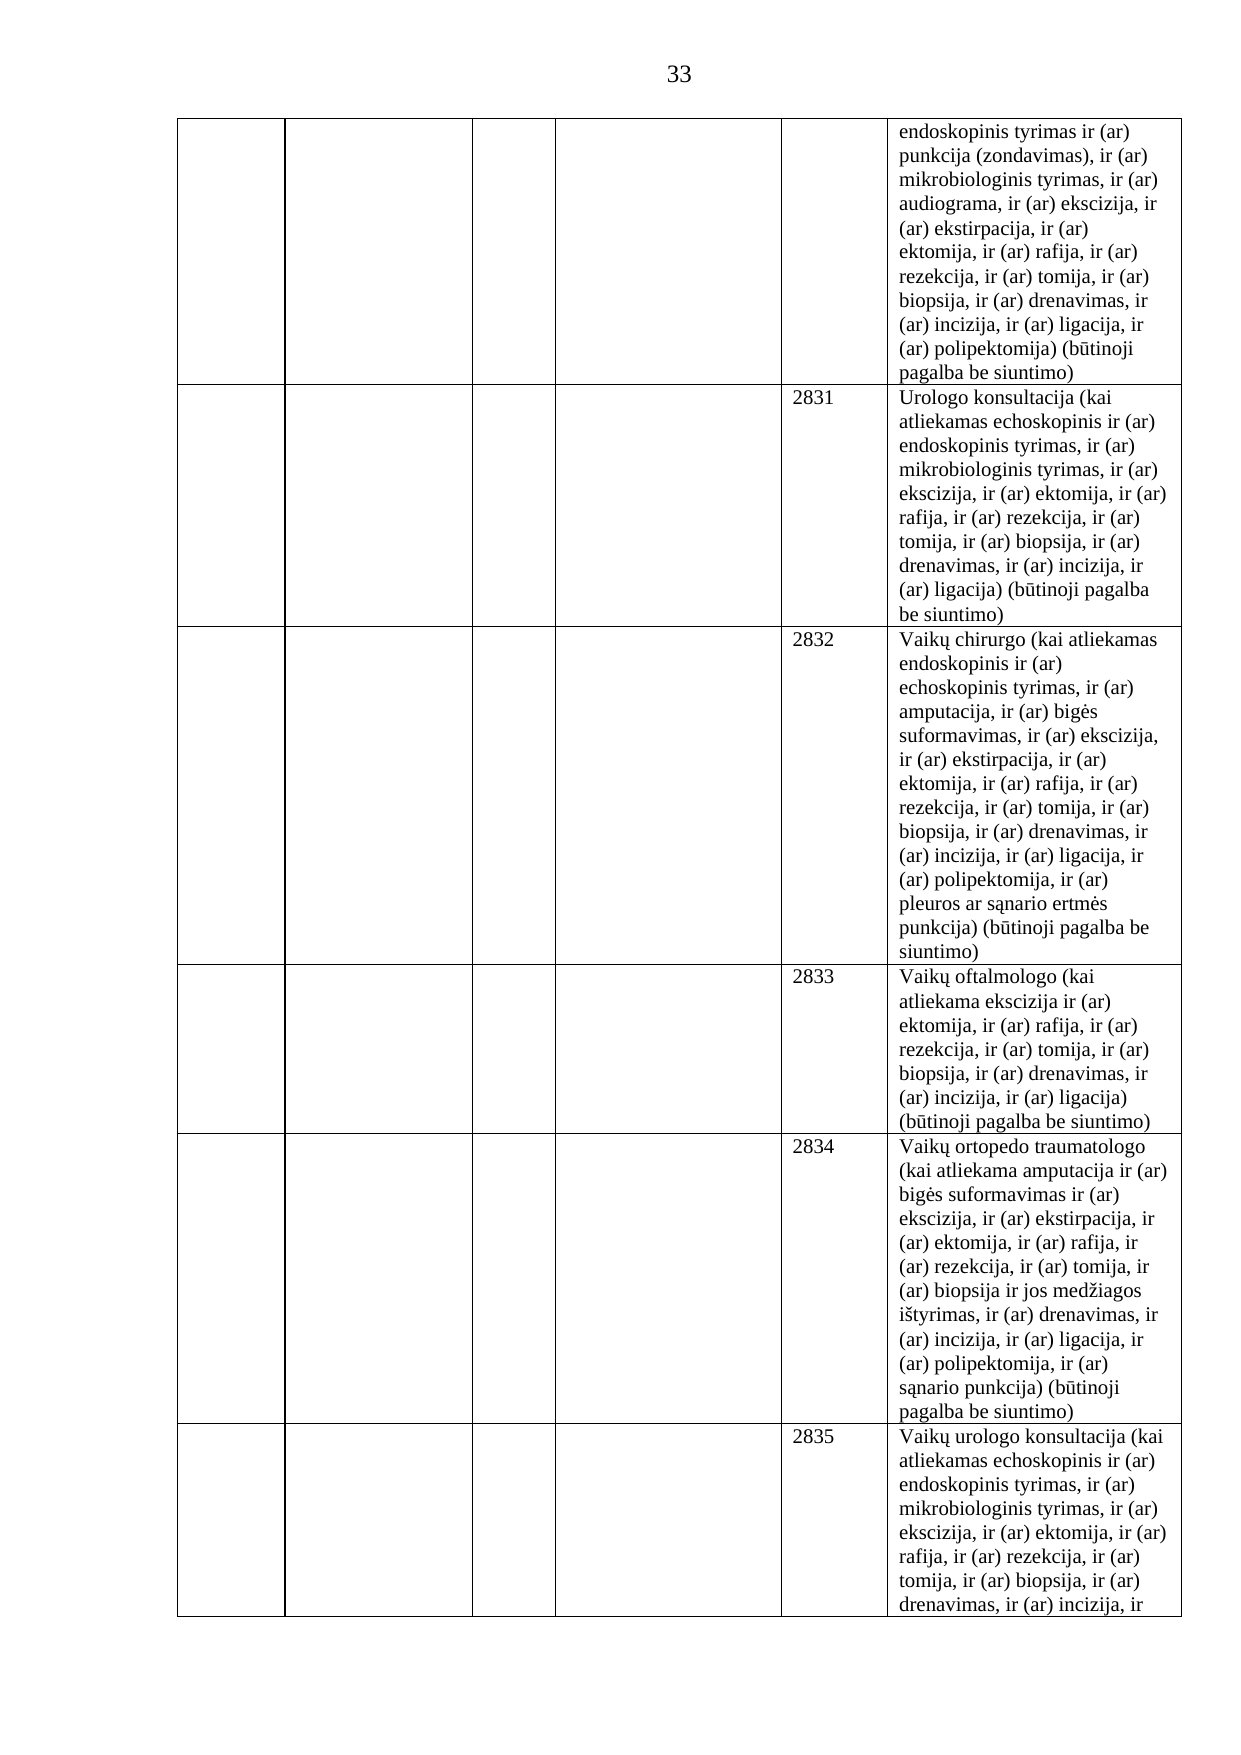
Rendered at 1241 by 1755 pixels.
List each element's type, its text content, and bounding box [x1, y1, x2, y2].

table_cell [473, 965, 555, 1133]
table_cell [473, 1424, 555, 1616]
table_cell [473, 627, 555, 963]
table_cell [556, 1134, 781, 1423]
table_cell [178, 1134, 284, 1423]
table_cell [178, 1424, 284, 1616]
table_cell 2834 [782, 1134, 887, 1423]
table_cell [286, 385, 472, 626]
table_cell [782, 119, 887, 384]
table_cell [286, 627, 472, 963]
table_cell Urologo konsultacija (kai atliekamas echoskopinis ir (ar) endoskopinis tyrimas, ir (ar) mikrobiologinis tyrimas, ir (ar) ekscizija, ir (ar) ektomija, ir (ar) rafija, ir (ar) rezekcija, ir (ar) tomija, ir (ar) biopsija, ir (ar) drenavimas, ir (ar) incizija, ir (ar) ligacija) (būtinoji pagalba be siuntimo) [888, 385, 1181, 626]
table_cell Vaikų chirurgo (kai atliekamas endoskopinis ir (ar) echoskopinis tyrimas, ir (ar) amputacija, ir (ar) bigės suformavimas, ir (ar) ekscizija, ir (ar) ekstirpacija, ir (ar) ektomija, ir (ar) rafija, ir (ar) rezekcija, ir (ar) tomija, ir (ar) biopsija, ir (ar) drenavimas, ir (ar) incizija, ir (ar) ligacija, ir (ar) polipektomija, ir (ar) pleuros ar sąnario ertmės punkcija) (būtinoji pagalba be siuntimo) [888, 627, 1181, 963]
table_cell Vaikų oftalmologo (kai atliekama ekscizija ir (ar) ektomija, ir (ar) rafija, ir (ar) rezekcija, ir (ar) tomija, ir (ar) biopsija, ir (ar) drenavimas, ir (ar) incizija, ir (ar) ligacija) (būtinoji pagalba be siuntimo) [888, 965, 1181, 1133]
table_cell [178, 119, 284, 384]
table_cell [556, 627, 781, 963]
table_cell Vaikų ortopedo traumatologo (kai atliekama amputacija ir (ar) bigės suformavimas ir (ar) ekscizija, ir (ar) ekstirpacija, ir (ar) ektomija, ir (ar) rafija, ir (ar) rezekcija, ir (ar) tomija, ir (ar) biopsija ir jos medžiagos ištyrimas, ir (ar) drenavimas, ir (ar) incizija, ir (ar) ligacija, ir (ar) polipektomija, ir (ar) sąnario punkcija) (būtinoji pagalba be siuntimo) [888, 1134, 1181, 1423]
table_cell [473, 385, 555, 626]
table_cell [473, 119, 555, 384]
table_cell [286, 1424, 472, 1616]
table_cell 2831 [782, 385, 887, 626]
table_cell endoskopinis tyrimas ir (ar) punkcija (zondavimas), ir (ar) mikrobiologinis tyrimas, ir (ar) audiograma, ir (ar) ekscizija, ir (ar) ekstirpacija, ir (ar) ektomija, ir (ar) rafija, ir (ar) rezekcija, ir (ar) tomija, ir (ar) biopsija, ir (ar) drenavimas, ir (ar) incizija, ir (ar) ligacija, ir (ar) polipektomija) (būtinoji pagalba be siuntimo) [888, 119, 1181, 384]
table_cell [286, 1134, 472, 1423]
table_cell Vaikų urologo konsultacija (kai atliekamas echoskopinis ir (ar) endoskopinis tyrimas, ir (ar) mikrobiologinis tyrimas, ir (ar) ekscizija, ir (ar) ektomija, ir (ar) rafija, ir (ar) rezekcija, ir (ar) tomija, ir (ar) biopsija, ir (ar) drenavimas, ir (ar) incizija, ir [888, 1424, 1181, 1616]
table_cell [556, 1424, 781, 1616]
table_cell [556, 119, 781, 384]
table_cell [473, 1134, 555, 1423]
table_cell [178, 965, 284, 1133]
table_cell 2832 [782, 627, 887, 963]
table_cell [178, 627, 284, 963]
table_cell 2833 [782, 965, 887, 1133]
table_cell [556, 385, 781, 626]
table_cell [556, 965, 781, 1133]
table_cell [286, 119, 472, 384]
table_cell 2835 [782, 1424, 887, 1616]
table_cell [286, 965, 472, 1133]
table_cell [178, 385, 284, 626]
